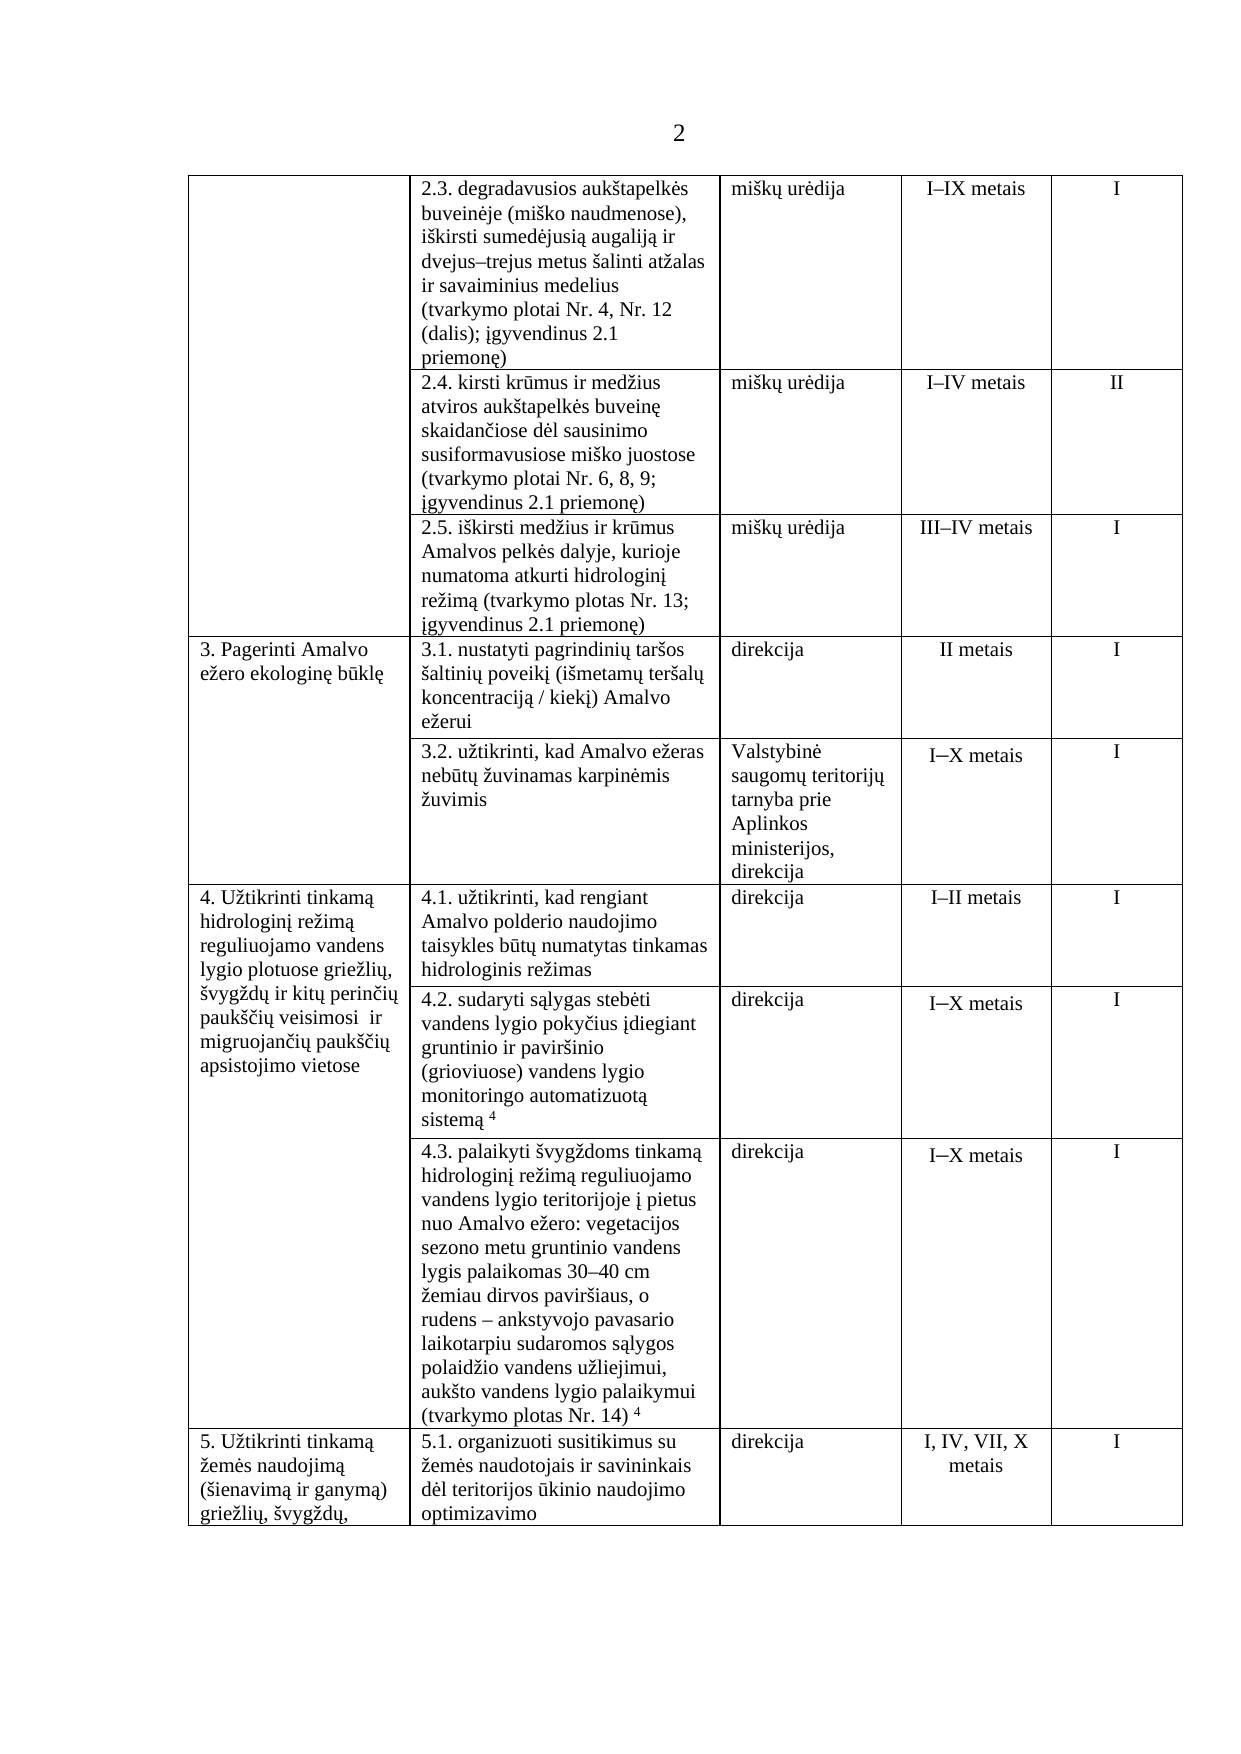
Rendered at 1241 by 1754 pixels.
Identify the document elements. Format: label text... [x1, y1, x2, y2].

table_cell I–X metais [902, 987, 1051, 1138]
table_cell I–II metais [902, 885, 1051, 986]
table_cell 4.3. palaikyti švygždoms tinkamą hidrologinį režimą reguliuojamo vandens lygio teritorijoje į pietus nuo Amalvo ežero: vegetacijos sezono metu gruntinio vandens lygis palaikomas 30–40 cm žemiau dirvos paviršiaus, o rudens – ankstyvojo pavasario laikotarpiu sudaromos sąlygos polaidžio vandens užliejimui, aukšto vandens lygio palaikymui (tvarkymo plotas Nr. 14) 4 [411, 1139, 719, 1427]
table_cell Valstybinė saugomų teritorijų tarnyba prie Aplinkos ministerijos, direkcija [721, 739, 901, 883]
table_cell I [1052, 176, 1182, 369]
table_cell I, IV, VII, X metais [902, 1429, 1051, 1525]
table_cell I [1052, 739, 1182, 883]
table_cell 4.1. užtikrinti, kad rengiant Amalvo polderio naudojimo taisykles būtų numatytas tinkamas hidrologinis režimas [411, 885, 719, 986]
table_cell direkcija [721, 637, 901, 738]
table_cell 4.2. sudaryti sąlygas stebėti vandens lygio pokyčius įdiegiant gruntinio ir paviršinio (grioviuose) vandens lygio monitoringo automatizuotą sistemą 4 [411, 987, 719, 1138]
table_cell I [1052, 637, 1182, 738]
table_cell I–X metais [902, 739, 1051, 883]
table_cell I [1052, 1139, 1182, 1427]
table_cell II [1052, 370, 1182, 514]
table_cell II metais [902, 637, 1051, 738]
table_cell 4. Užtikrinti tinkamą hidrologinį režimą reguliuojamo vandens lygio plotuose griežlių, švygždų ir kitų perinčių paukščių veisimosi ir migruojančių paukščių apsistojimo vietose [189, 885, 409, 1427]
table_cell 5. Užtikrinti tinkamą žemės naudojimą (šienavimą ir ganymą) griežlių, švygždų, [189, 1429, 409, 1525]
table_cell direkcija [721, 885, 901, 986]
table_cell 3.1. nustatyti pagrindinių taršos šaltinių poveikį (išmetamų teršalų koncentraciją / kiekį) Amalvo ežerui [411, 637, 719, 738]
table_cell miškų urėdija [721, 515, 901, 636]
table_cell [189, 176, 409, 636]
table_cell 3.2. užtikrinti, kad Amalvo ežeras nebūtų žuvinamas karpinėmis žuvimis [411, 739, 719, 883]
table_cell direkcija [721, 987, 901, 1138]
table_cell 2.5. iškirsti medžius ir krūmus Amalvos pelkės dalyje, kurioje numatoma atkurti hidrologinį režimą (tvarkymo plotas Nr. 13; įgyvendinus 2.1 priemonę) [411, 515, 719, 636]
table_cell I–IX metais [902, 176, 1051, 369]
table_cell III–IV metais [902, 515, 1051, 636]
table_cell 5.1. organizuoti susitikimus su žemės naudotojais ir savininkais dėl teritorijos ūkinio naudojimo optimizavimo [411, 1429, 719, 1525]
table_cell miškų urėdija [721, 370, 901, 514]
table_cell I–X metais [902, 1139, 1051, 1427]
table_cell 3. Pagerinti Amalvo ežero ekologinę būklę [189, 637, 409, 883]
table_cell direkcija [721, 1429, 901, 1525]
table_cell I [1052, 885, 1182, 986]
table_cell I [1052, 1429, 1182, 1525]
table_cell direkcija [721, 1139, 901, 1427]
table_cell 2.4. kirsti krūmus ir medžius atviros aukštapelkės buveinę skaidančiose dėl sausinimo susiformavusiose miško juostose (tvarkymo plotai Nr. 6, 8, 9; įgyvendinus 2.1 priemonę) [411, 370, 719, 514]
table_cell I–IV metais [902, 370, 1051, 514]
table_cell I [1052, 515, 1182, 636]
table_cell 2.3. degradavusios aukštapelkės buveinėje (miško naudmenose), iškirsti sumedėjusią augaliją ir dvejus–trejus metus šalinti atžalas ir savaiminius medelius (tvarkymo plotai Nr. 4, Nr. 12 (dalis); įgyvendinus 2.1 priemonę) [411, 176, 719, 369]
table_cell I [1052, 987, 1182, 1138]
table_cell miškų urėdija [721, 176, 901, 369]
